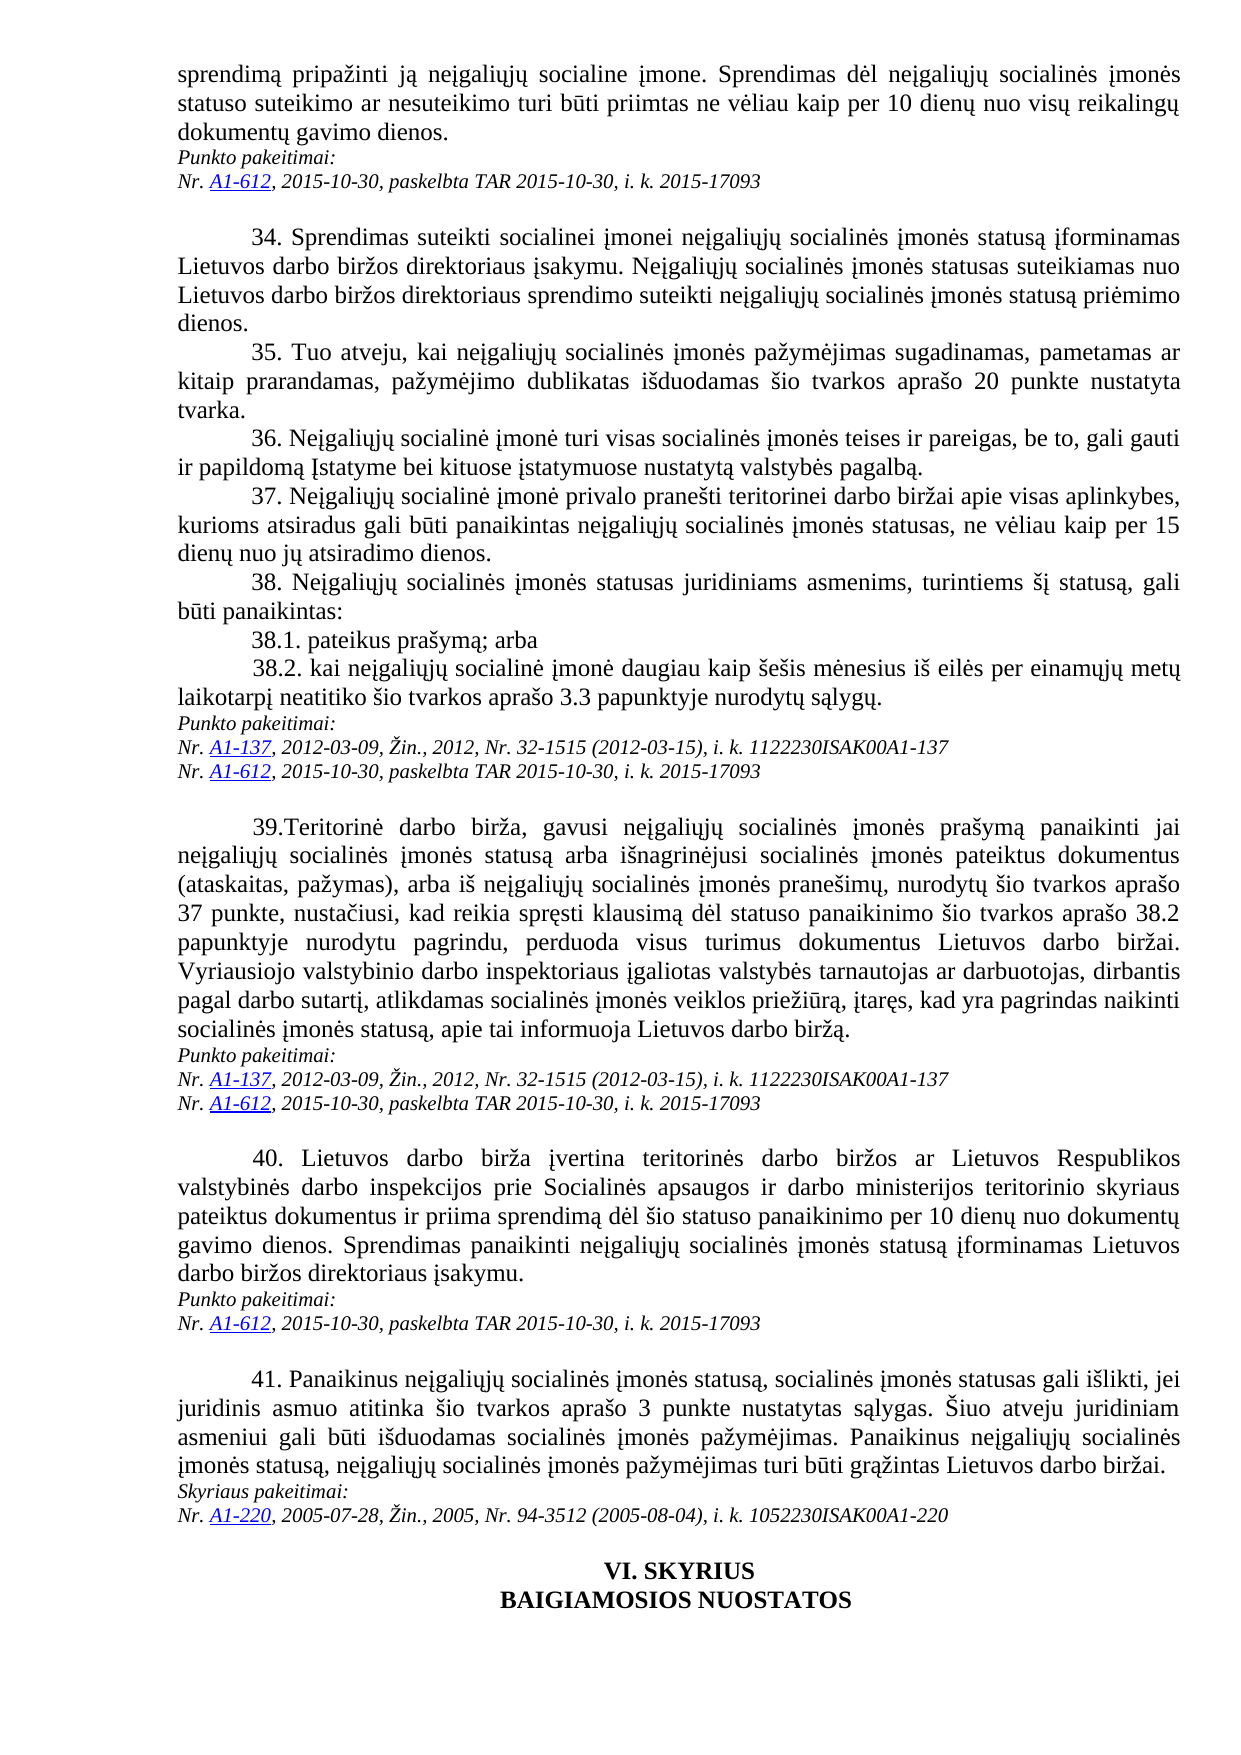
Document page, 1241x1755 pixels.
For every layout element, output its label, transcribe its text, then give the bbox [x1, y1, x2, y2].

text VI. skyrius [177, 1556, 1181, 1585]
text 38.1. pateikus prašymą; arba [177, 625, 1181, 653]
text Nr. A1-220, 2005-07-28, Žin., 2005, Nr. 94-3512 (2005-08-04), i. k. 1052230ISAK00A1-220 [177, 1503, 1181, 1527]
text 34. Sprendimas suteikti socialinei įmonei neįgaliųjų socialinės įmonės statusą įforminamas Lietuvos darbo biržos direktoriaus įsakymu. Neįgaliųjų socialinės įmonės statusas suteikiamas nuo Lietuvos darbo biržos direktoriaus sprendimo suteikti neįgaliųjų socialinės įmonės statusą priėmimo dienos. [177, 222, 1181, 337]
text BAIGIAMOSIOS NUOSTATOS [177, 1585, 1181, 1613]
text Skyriaus pakeitimai: [177, 1479, 1181, 1503]
text Nr. A1-137, 2012-03-09, Žin., 2012, Nr. 32-1515 (2012-03-15), i. k. 1122230ISAK00A1-137 [177, 1067, 1181, 1091]
text Nr. A1-612, 2015-10-30, paskelbta TAR 2015-10-30, i. k. 2015-17093 [177, 1311, 1181, 1335]
text Punkto pakeitimai: [177, 711, 1181, 735]
text Nr. A1-612, 2015-10-30, paskelbta TAR 2015-10-30, i. k. 2015-17093 [177, 1091, 1181, 1115]
text 41. Panaikinus neįgaliųjų socialinės įmonės statusą, socialinės įmonės statusas gali išlikti, jei juridinis asmuo atitinka šio tvarkos aprašo 3 punkte nustatytas sąlygas. Šiuo atveju juridiniam asmeniui gali būti išduodamas socialinės įmonės pažymėjimas. Panaikinus neįgaliųjų socialinės įmonės statusą, neįgaliųjų socialinės įmonės pažymėjimas turi būti grąžintas Lietuvos darbo biržai. [177, 1364, 1181, 1479]
text sprendimą pripažinti ją neįgaliųjų socialine įmone. Sprendimas dėl neįgaliųjų socialinės įmonės statuso suteikimo ar nesuteikimo turi būti priimtas ne vėliau kaip per 10 dienų nuo visų reikalingų dokumentų gavimo dienos. [177, 59, 1181, 145]
text 38.2. kai neįgaliųjų socialinė įmonė daugiau kaip šešis mėnesius iš eilės per einamųjų metų laikotarpį neatitiko šio tvarkos aprašo 3.3 papunktyje nurodytų sąlygų. [177, 653, 1181, 711]
text 37. Neįgaliųjų socialinė įmonė privalo pranešti teritorinei darbo biržai apie visas aplinkybes, kurioms atsiradus gali būti panaikintas neįgaliųjų socialinės įmonės statusas, ne vėliau kaip per 15 dienų nuo jų atsiradimo dienos. [177, 481, 1181, 567]
text 39.Teritorinė darbo birža, gavusi neįgaliųjų socialinės įmonės prašymą panaikinti jai neįgaliųjų socialinės įmonės statusą arba išnagrinėjusi socialinės įmonės pateiktus dokumentus (ataskaitas, pažymas), arba iš neįgaliųjų socialinės įmonės pranešimų, nurodytų šio tvarkos aprašo 37 punkte, nustačiusi, kad reikia spręsti klausimą dėl statuso panaikinimo šio tvarkos aprašo 38.2 papunktyje nurodytu pagrindu, perduoda visus turimus dokumentus Lietuvos darbo biržai. Vyriausiojo valstybinio darbo inspektoriaus įgaliotas valstybės tarnautojas ar darbuotojas, dirbantis pagal darbo sutartį, atlikdamas socialinės įmonės veiklos priežiūrą, įtaręs, kad yra pagrindas naikinti socialinės įmonės statusą, apie tai informuoja Lietuvos darbo biržą. [177, 812, 1181, 1043]
text Nr. A1-612, 2015-10-30, paskelbta TAR 2015-10-30, i. k. 2015-17093 [177, 759, 1181, 783]
text Punkto pakeitimai: [177, 1287, 1181, 1311]
text Punkto pakeitimai: [177, 1043, 1181, 1067]
text 38. Neįgaliųjų socialinės įmonės statusas juridiniams asmenims, turintiems šį statusą, gali būti panaikintas: [177, 567, 1181, 625]
text Nr. A1-612, 2015-10-30, paskelbta TAR 2015-10-30, i. k. 2015-17093 [177, 169, 1181, 193]
text Nr. A1-137, 2012-03-09, Žin., 2012, Nr. 32-1515 (2012-03-15), i. k. 1122230ISAK00A1-137 [177, 735, 1181, 759]
text 40. Lietuvos darbo birža įvertina teritorinės darbo biržos ar Lietuvos Respublikos valstybinės darbo inspekcijos prie Socialinės apsaugos ir darbo ministerijos teritorinio skyriaus pateiktus dokumentus ir priima sprendimą dėl šio statuso panaikinimo per 10 dienų nuo dokumentų gavimo dienos. Sprendimas panaikinti neįgaliųjų socialinės įmonės statusą įforminamas Lietuvos darbo biržos direktoriaus įsakymu. [177, 1143, 1181, 1287]
text 36. Neįgaliųjų socialinė įmonė turi visas socialinės įmonės teises ir pareigas, be to, gali gauti ir papildomą Įstatyme bei kituose įstatymuose nustatytą valstybės pagalbą. [177, 423, 1181, 481]
text Punkto pakeitimai: [177, 145, 1181, 169]
text 35. Tuo atveju, kai neįgaliųjų socialinės įmonės pažymėjimas sugadinamas, pametamas ar kitaip prarandamas, pažymėjimo dublikatas išduodamas šio tvarkos aprašo 20 punkte nustatyta tvarka. [177, 337, 1181, 423]
